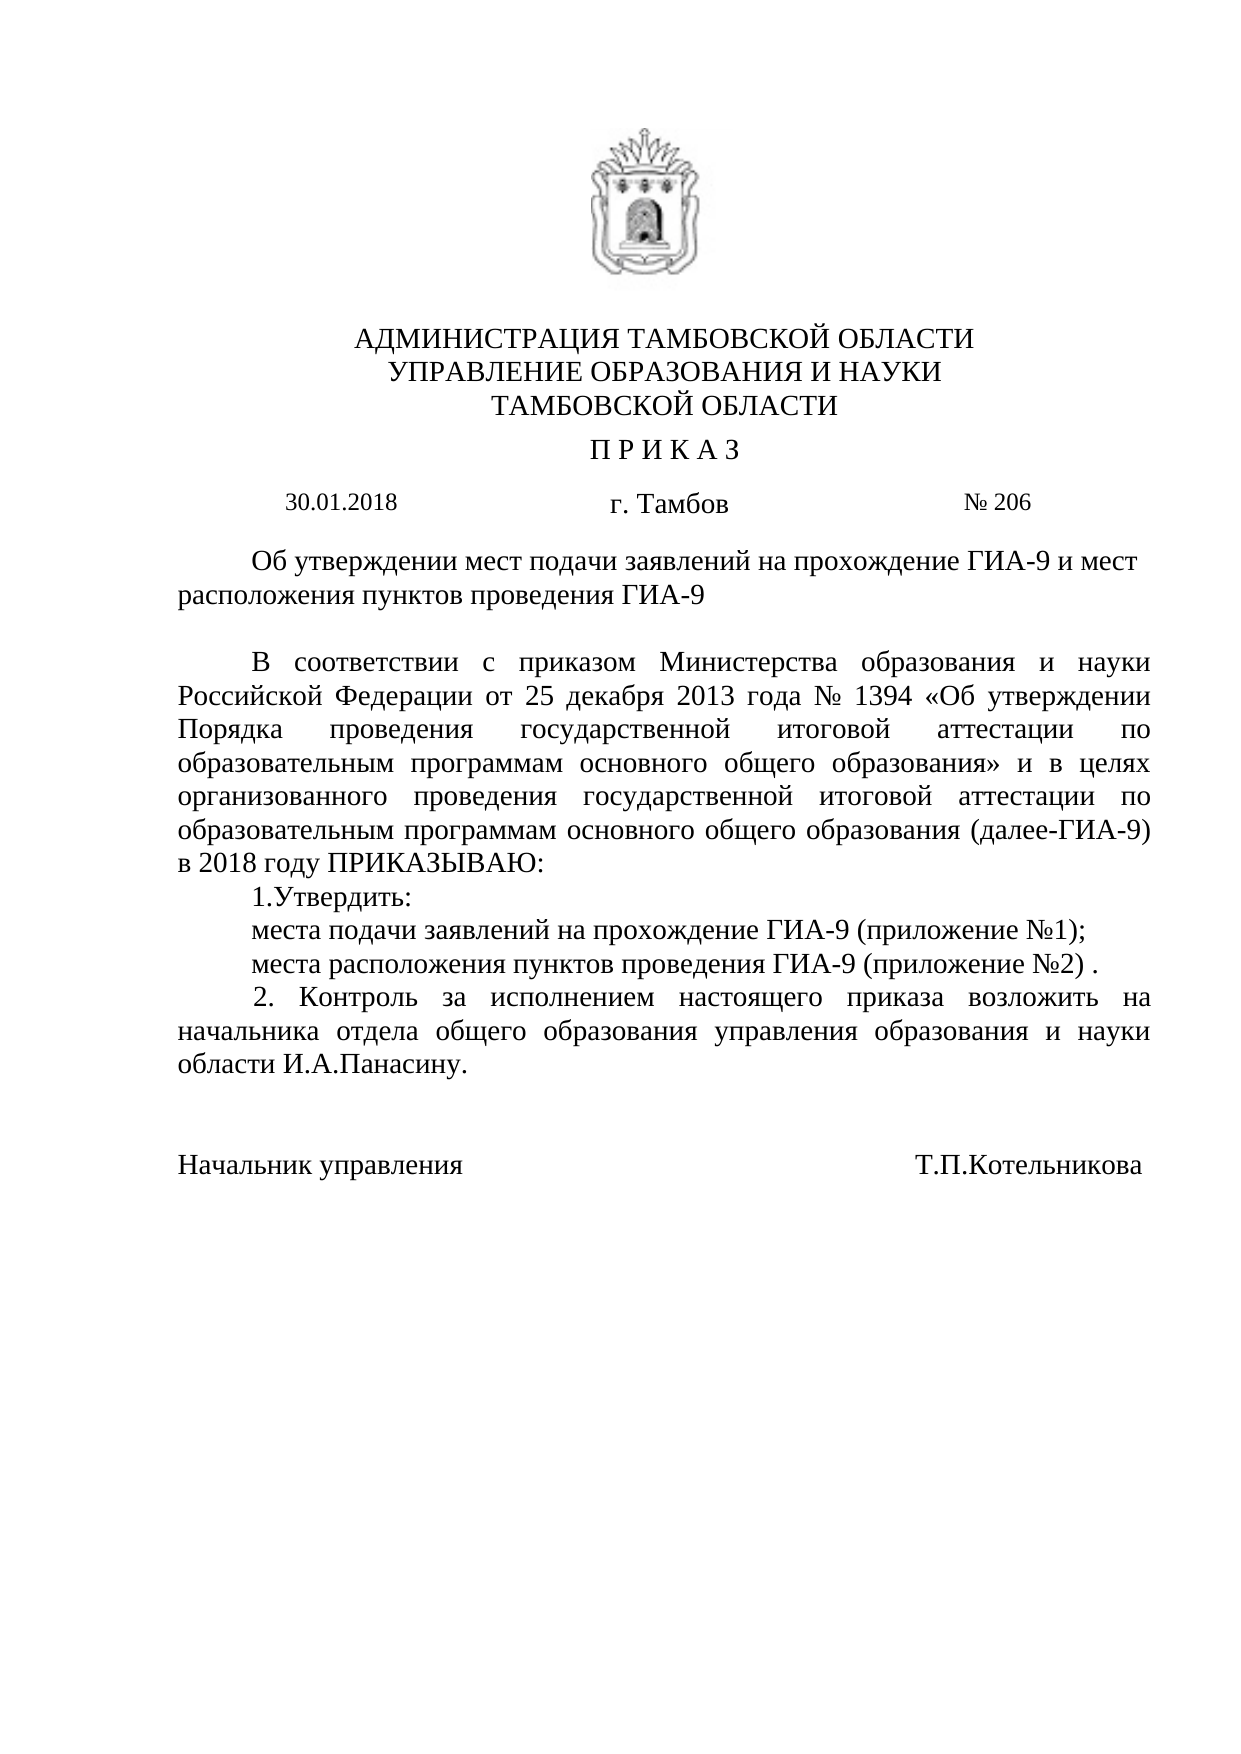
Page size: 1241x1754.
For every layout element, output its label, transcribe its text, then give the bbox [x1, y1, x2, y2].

text Об утверждении мест подачи заявлений на прохождение ГИА-9 и мест расположения пунктов проведения ГИА-9 [177, 543, 1152, 611]
text места подачи заявлений на прохождение ГИА-9 (приложение №1); [177, 912, 1152, 946]
text Начальник управления Т.П.Котельникова [177, 1147, 1152, 1181]
text В соответствии с приказом Министерства образования и науки Российской Федерации от 25 декабря 2013 года № 1394 «Об утверждении Порядка проведения государственной итоговой аттестации по образовательным программам основного общего образования» и в целях организованного проведения государственной итоговой аттестации по образовательным программам основного общего образования (далее-ГИА-9) в 2018 году ПРИКАЗЫВАЮ: [177, 644, 1152, 879]
text 1.Утвердить: [177, 879, 1152, 912]
text 2. Контроль за исполнением настоящего приказа возложить на начальника отдела общего образования управления образования и науки области И.А.Панасину. [177, 979, 1152, 1080]
text П Р И К А З [177, 432, 1152, 465]
table_header г. Тамбов [505, 465, 833, 543]
text УПРАВЛЕНИЕ ОБРАЗОВАНИЯ И НАУКИ [177, 354, 1152, 388]
table_header 30.01.2018 [177, 465, 505, 543]
text АДМИНИСТРАЦИЯ ТАМБОВСКОЙ ОБЛАСТИ [177, 321, 1152, 354]
text ТАМБОВСКОЙ ОБЛАСТИ [177, 388, 1152, 421]
table_header № 206 [834, 465, 1162, 543]
text места расположения пунктов проведения ГИА-9 (приложение №2) . [177, 946, 1152, 979]
